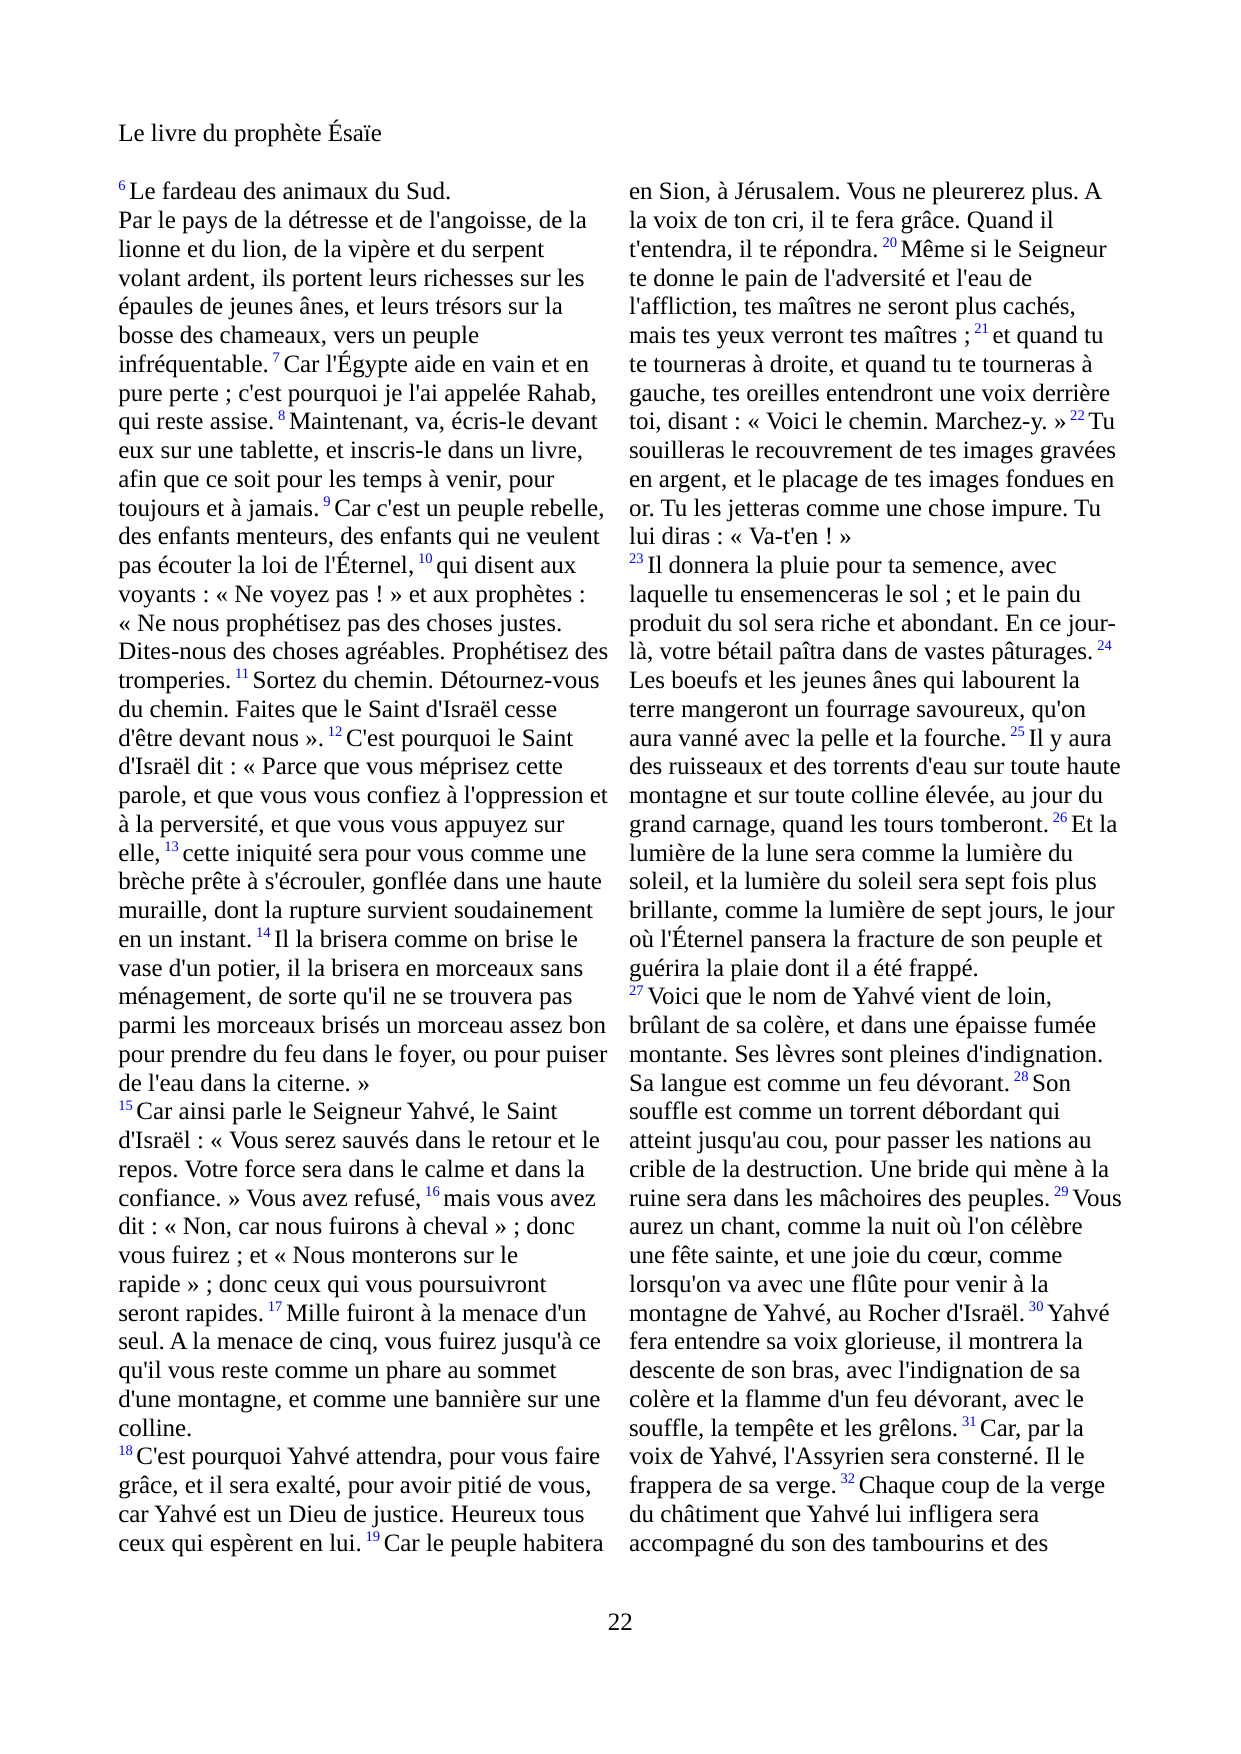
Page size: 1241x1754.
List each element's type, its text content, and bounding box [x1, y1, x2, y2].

text 15 Car ainsi parle le Seigneur Yahvé, le Saint d'Israël : « Vous serez sauvés dans le retour et le repos. Votre force sera dans le calme et dans la confiance. » Vous avez refusé, 16 mais vous avez dit : « Non, car nous fuirons à cheval » ; donc vous fuirez ; et « Nous monterons sur le rapide » ; donc ceux qui vous poursuivront seront rapides. 17 Mille fuiront à la menace d'un seul. A la menace de cinq, vous fuirez jusqu'à ce qu'il vous reste comme un phare au sommet d'une montagne, et comme une bannière sur une colline. [118, 1096, 611, 1441]
text en Sion, à Jérusalem. Vous ne pleurerez plus. A la voix de ton cri, il te fera grâce. Quand il t'entendra, il te répondra. 20 Même si le Seigneur te donne le pain de l'adversité et l'eau de l'affliction, tes maîtres ne seront plus cachés, mais tes yeux verront tes maîtres ; 21 et quand tu te tourneras à droite, et quand tu te tourneras à gauche, tes oreilles entendront une voix derrière toi, disant : « Voici le chemin. Marchez-y. » 22 Tu souilleras le recouvrement de tes images gravées en argent, et le placage de tes images fondues en or. Tu les jetteras comme une chose impure. Tu lui diras : « Va-t'en ! » [629, 176, 1122, 550]
text 27 Voici que le nom de Yahvé vient de loin, brûlant de sa colère, et dans une épaisse fumée montante. Ses lèvres sont pleines d'indignation. Sa langue est comme un feu dévorant. 28 Son souffle est comme un torrent débordant qui atteint jusqu'au cou, pour passer les nations au crible de la destruction. Une bride qui mène à la ruine sera dans les mâchoires des peuples. 29 Vous aurez un chant, comme la nuit où l'on célèbre une fête sainte, et une joie du cœur, comme lorsqu'on va avec une flûte pour venir à la montagne de Yahvé, au Rocher d'Israël. 30 Yahvé fera entendre sa voix glorieuse, il montrera la descente de son bras, avec l'indignation de sa colère et la flamme d'un feu dévorant, avec le souffle, la tempête et les grêlons. 31 Car, par la voix de Yahvé, l'Assyrien sera consterné. Il le frappera de sa verge. 32 Chaque coup de la verge du châtiment que Yahvé lui infligera sera accompagné du son des tambourins et des [629, 981, 1122, 1556]
text 18 C'est pourquoi Yahvé attendra, pour vous faire grâce, et il sera exalté, pour avoir pitié de vous, car Yahvé est un Dieu de justice. Heureux tous ceux qui espèrent en lui. 19 Car le peuple habitera [118, 1441, 611, 1556]
text 6 Le fardeau des animaux du Sud. [118, 176, 611, 205]
text 23 Il donnera la pluie pour ta semence, avec laquelle tu ensemenceras le sol ; et le pain du produit du sol sera riche et abondant. En ce jour-là, votre bétail paîtra dans de vastes pâturages. 24 Les boeufs et les jeunes ânes qui labourent la terre mangeront un fourrage savoureux, qu'on aura vanné avec la pelle et la fourche. 25 Il y aura des ruisseaux et des torrents d'eau sur toute haute montagne et sur toute colline élevée, au jour du grand carnage, quand les tours tomberont. 26 Et la lumière de la lune sera comme la lumière du soleil, et la lumière du soleil sera sept fois plus brillante, comme la lumière de sept jours, le jour où l'Éternel pansera la fracture de son peuple et guérira la plaie dont il a été frappé. [629, 550, 1122, 981]
text Par le pays de la détresse et de l'angoisse, de la lionne et du lion, de la vipère et du serpent volant ardent, ils portent leurs richesses sur les épaules de jeunes ânes, et leurs trésors sur la bosse des chameaux, vers un peuple infréquentable. 7 Car l'Égypte aide en vain et en pure perte ; c'est pourquoi je l'ai appelée Rahab, qui reste assise. 8 Maintenant, va, écris-le devant eux sur une tablette, et inscris-le dans un livre, afin que ce soit pour les temps à venir, pour toujours et à jamais. 9 Car c'est un peuple rebelle, des enfants menteurs, des enfants qui ne veulent pas écouter la loi de l'Éternel, 10 qui disent aux voyants : « Ne voyez pas ! » et aux prophètes : « Ne nous prophétisez pas des choses justes. Dites-nous des choses agréables. Prophétisez des tromperies. 11 Sortez du chemin. Détournez-vous du chemin. Faites que le Saint d'Israël cesse d'être devant nous ». 12 C'est pourquoi le Saint d'Israël dit : « Parce que vous méprisez cette parole, et que vous vous confiez à l'oppression et à la perversité, et que vous vous appuyez sur elle, 13 cette iniquité sera pour vous comme une brèche prête à s'écrouler, gonflée dans une haute muraille, dont la rupture survient soudainement en un instant. 14 Il la brisera comme on brise le vase d'un potier, il la brisera en morceaux sans ménagement, de sorte qu'il ne se trouvera pas parmi les morceaux brisés un morceau assez bon pour prendre du feu dans le foyer, ou pour puiser de l'eau dans la citerne. » [118, 205, 611, 1096]
